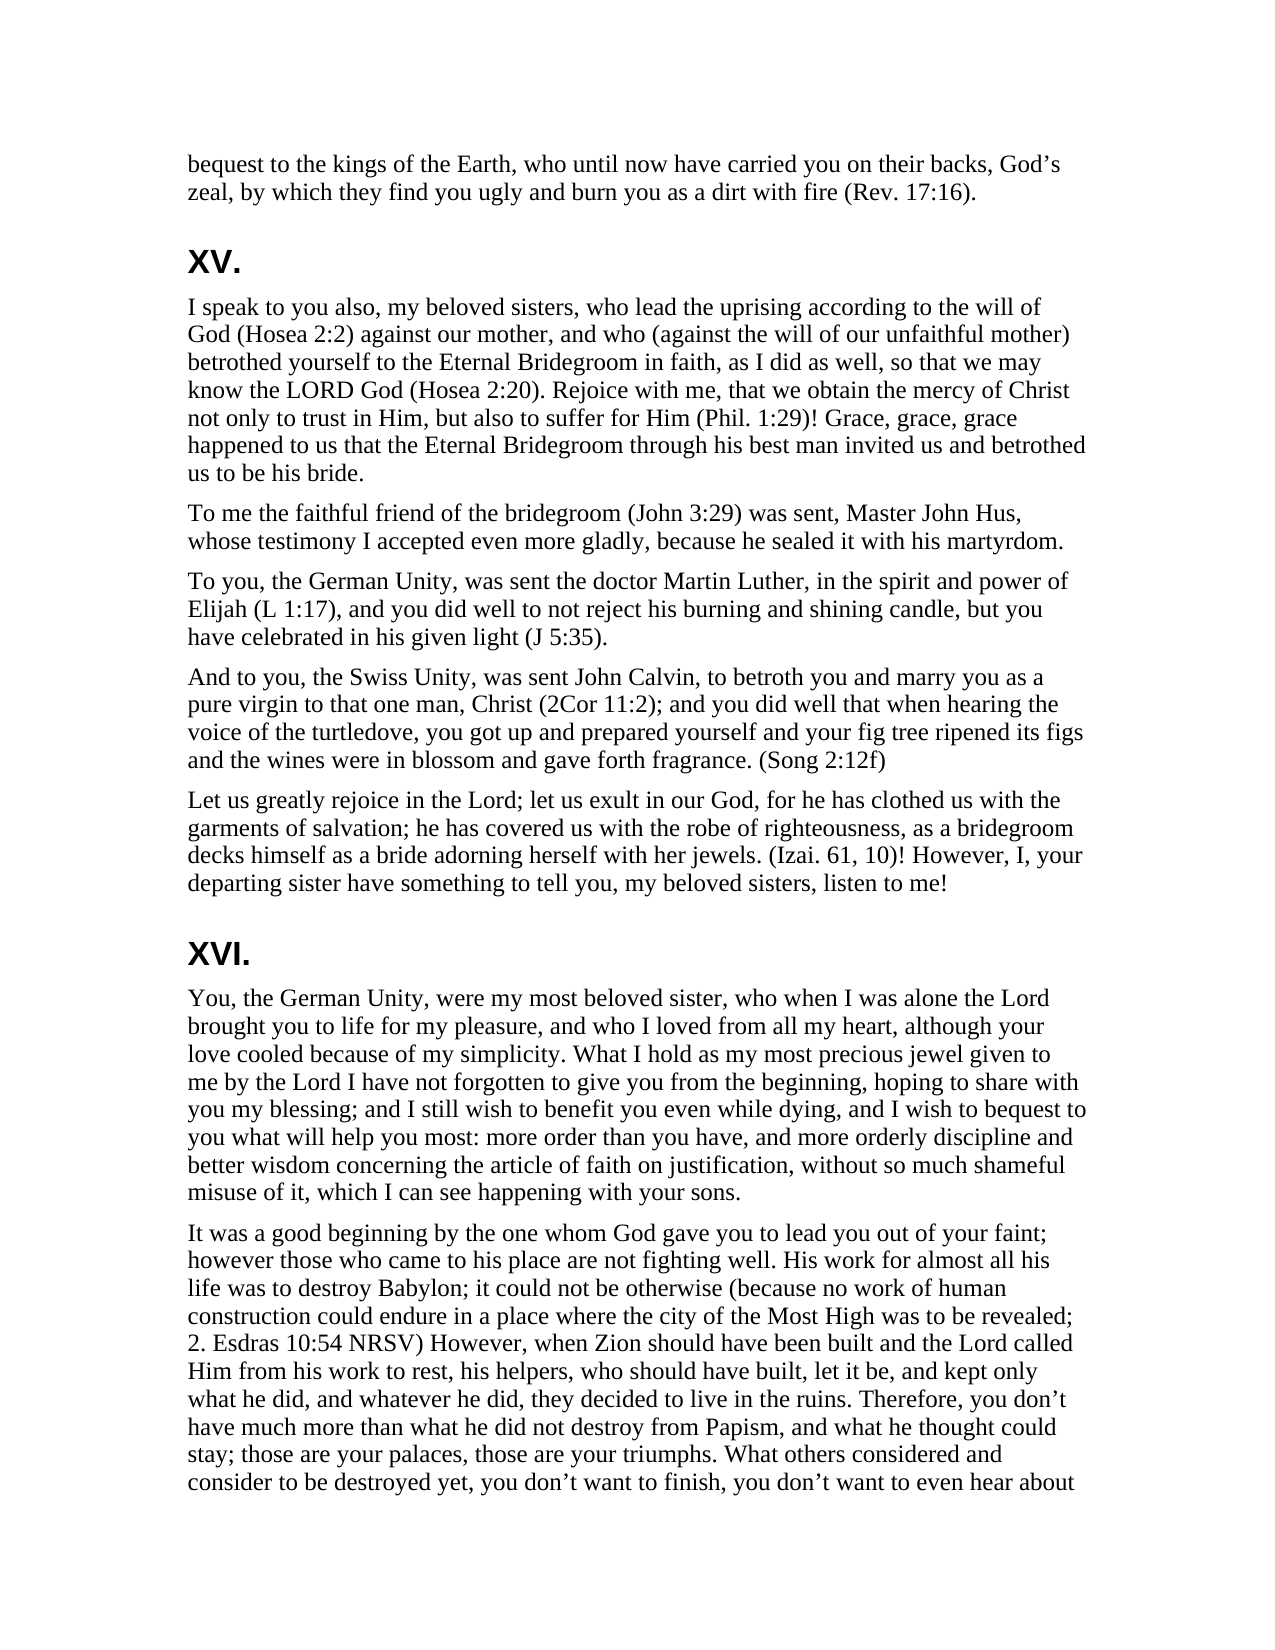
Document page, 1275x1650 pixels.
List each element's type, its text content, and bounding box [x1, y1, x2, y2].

text Let us greatly rejoice in the Lord; let us exult in our God, for he has clothed us with the garments of salvation; he has covered us with the robe of righteousness, as a bridegroom decks himself as a bride adorning herself with her jewels. (Izai. 61, 10)! However, I, your departing sister have something to tell you, my beloved sisters, listen to me! [187, 786, 1087, 897]
text You, the German Unity, were my most beloved sister, who when I was alone the Lord brought you to life for my pleasure, and who I loved from all my heart, although your love cooled because of my simplicity. What I hold as my most precious jewel given to me by the Lord I have not forgotten to give you from the beginning, hoping to share with you my blessing; and I still wish to benefit you even while dying, and I wish to bequest to you what will help you most: more order than you have, and more orderly discipline and better wisdom concerning the article of faith on justification, without so much shameful misuse of it, which I can see happening with your sons. [187, 984, 1087, 1206]
subtitle XV. [187, 243, 1087, 280]
text It was a good beginning by the one whom God gave you to lead you out of your faint; however those who came to his place are not fighting well. His work for almost all his life was to destroy Babylon; it could not be otherwise (because no work of human construction could endure in a place where the city of the Most High was to be revealed; 2. Esdras 10:54 NRSV) However, when Zion should have been built and the Lord called Him from his work to rest, his helpers, who should have built, let it be, and kept only what he did, and whatever he did, they decided to live in the ruins. Therefore, you don’t have much more than what he did not destroy from Papism, and what he thought could stay; those are your palaces, those are your triumphs. What others considered and consider to be destroyed yet, you don’t want to finish, you don’t want to even hear about [187, 1219, 1087, 1496]
subtitle XVI. [187, 934, 1087, 972]
text I speak to you also, my beloved sisters, who lead the uprising according to the will of God (Hosea 2:2) against our mother, and who (against the will of our unfaithful mother) betrothed yourself to the Eternal Bridegroom in faith, as I did as well, so that we may know the LORD God (Hosea 2:20). Rejoice with me, that we obtain the mercy of Christ not only to trust in Him, but also to suffer for Him (Phil. 1:29)! Grace, grace, grace happened to us that the Eternal Bridegroom through his best man invited us and betrothed us to be his bride. [187, 293, 1087, 487]
text To you, the German Unity, was sent the doctor Martin Luther, in the spirit and power of Elijah (L 1:17), and you did well to not reject his burning and shining candle, but you have celebrated in his given light (J 5:35). [187, 567, 1087, 650]
text To me the faithful friend of the bridegroom (John 3:29) was sent, Master John Hus, whose testimony I accepted even more gladly, because he sealed it with his martyrdom. [187, 499, 1087, 555]
text bequest to the kings of the Earth, who until now have carried you on their backs, God’s zeal, by which they find you ugly and burn you as a dirt with fire (Rev. 17:16). [187, 150, 1087, 205]
text And to you, the Swiss Unity, was sent John Calvin, to betroth you and marry you as a pure virgin to that one man, Christ (2Cor 11:2); and you did well that when hearing the voice of the turtledove, you got up and prepared yourself and your fig tree ripened its figs and the wines were in blossom and gave forth fragrance. (Song 2:12f) [187, 663, 1087, 774]
